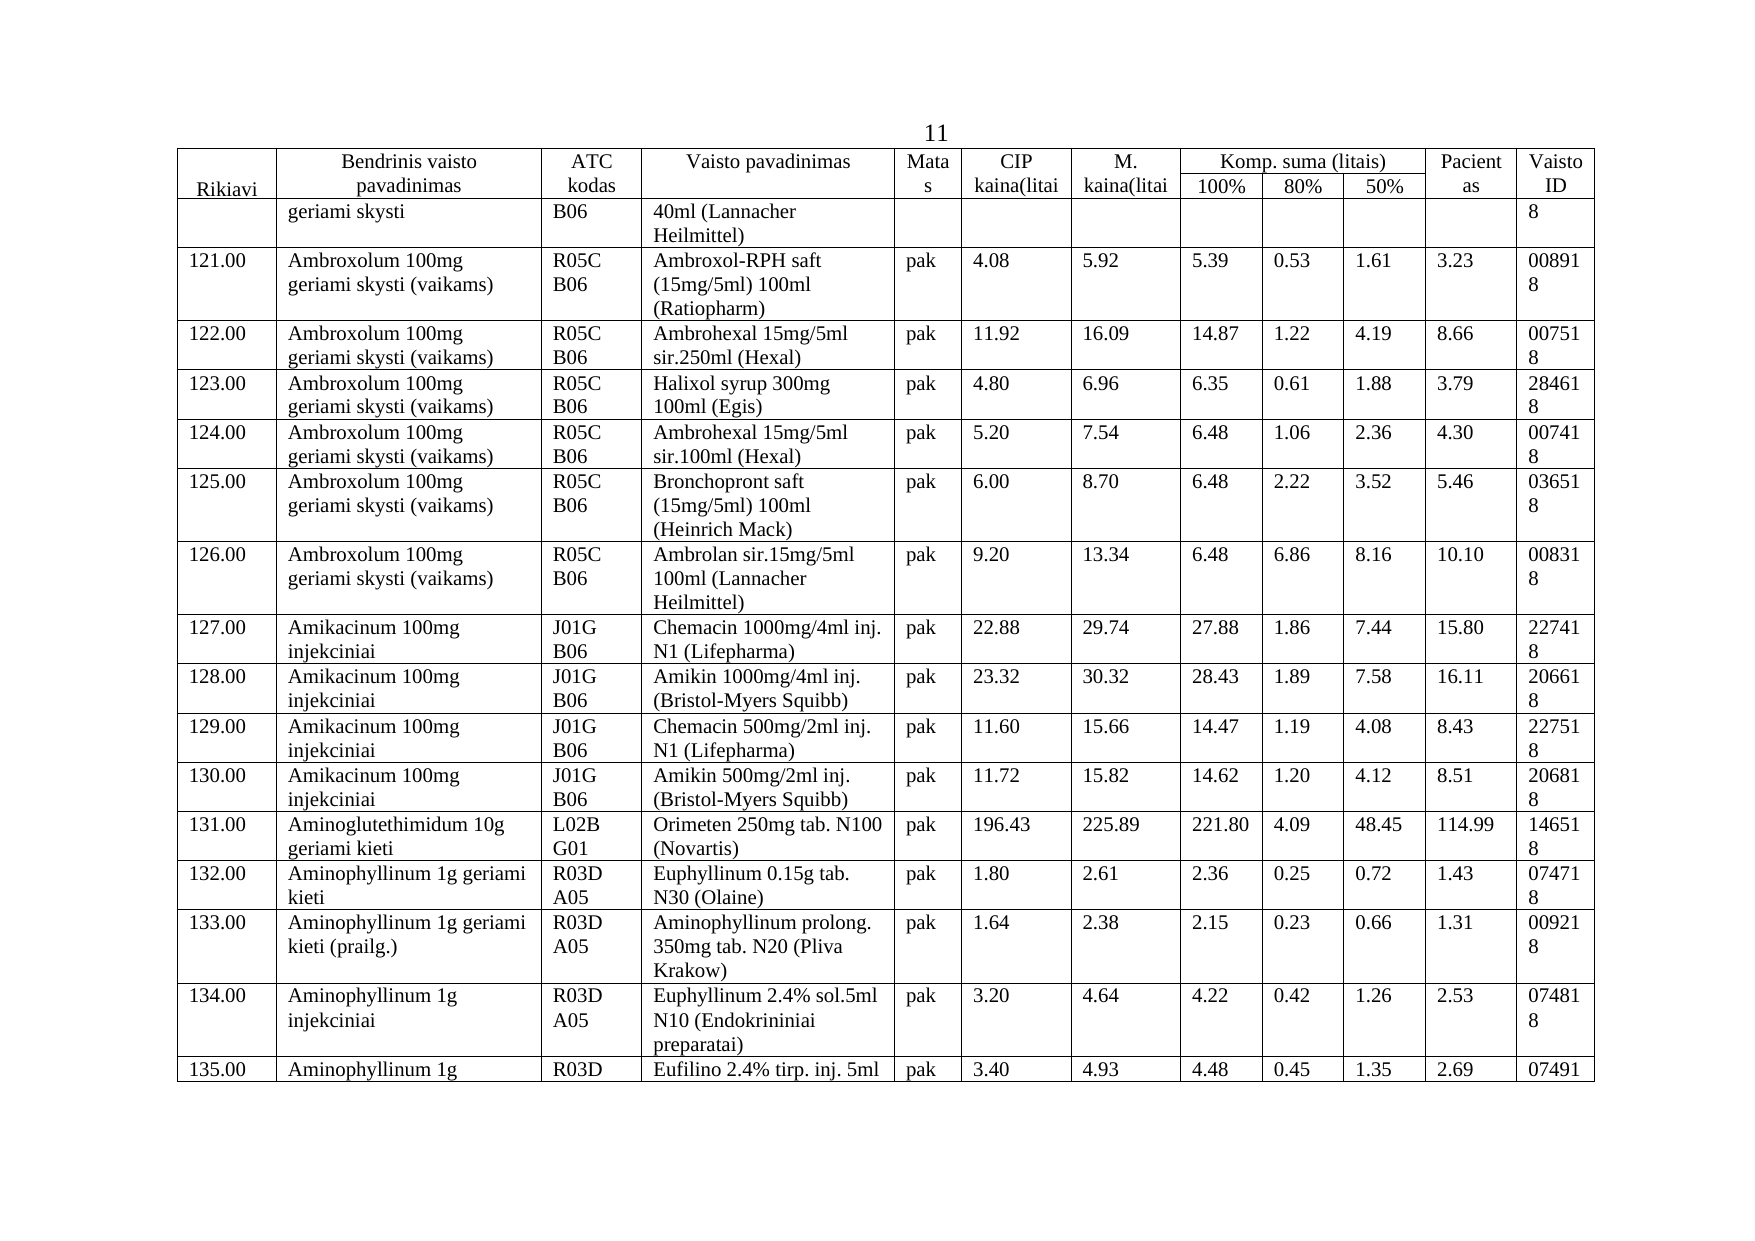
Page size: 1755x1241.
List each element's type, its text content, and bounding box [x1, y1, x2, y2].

table_cell 8.51 [1426, 763, 1516, 811]
table_cell 8.66 [1426, 321, 1516, 369]
table_cell [1344, 199, 1425, 247]
table_cell pak [895, 370, 961, 418]
table_cell 206618 [1517, 664, 1594, 712]
table_cell Ambrolan sir.15mg/5ml 100ml (Lannacher Heilmittel) [642, 542, 894, 614]
table_cell 9.20 [962, 542, 1071, 614]
table_cell L02B G01 [542, 812, 641, 860]
table_cell 133.00 [178, 910, 276, 982]
table_cell 40ml (Lannacher Heilmittel) [642, 199, 894, 247]
table_cell 221.80 [1181, 812, 1262, 860]
table_cell 074718 [1517, 861, 1594, 909]
table_cell 15.80 [1426, 615, 1516, 663]
table_cell 3.52 [1344, 469, 1425, 541]
table_header Vaisto pavadinimas [642, 149, 894, 198]
table_cell pak [895, 861, 961, 909]
table_cell 7.44 [1344, 615, 1425, 663]
table_cell R05C B06 [542, 321, 641, 369]
table_cell 126.00 [178, 542, 276, 614]
table_cell pak [895, 984, 961, 1056]
table_cell 29.74 [1072, 615, 1180, 663]
table_cell R03D A05 [542, 984, 641, 1056]
table_cell 007418 [1517, 420, 1594, 468]
table_cell Amikacinum 100mg injekciniai [277, 763, 541, 811]
table_cell 128.00 [178, 664, 276, 712]
table_cell Ambroxolum 100mg geriami skysti (vaikams) [277, 469, 541, 541]
table_cell 227418 [1517, 615, 1594, 663]
table_cell 1.80 [962, 861, 1071, 909]
table_cell 1.61 [1344, 248, 1425, 320]
table_cell 074918 [1517, 1057, 1594, 1081]
table_cell 6.04 [962, 199, 1071, 247]
table_cell 0.72 [1344, 861, 1425, 909]
table_cell 7.58 [1344, 664, 1425, 712]
table_cell Aminoglutethimidum 10g geriami kieti [277, 812, 541, 860]
table_cell 4.93 [1072, 1057, 1180, 1081]
table_cell 122.00 [178, 321, 276, 369]
table_cell R05C B06 [542, 420, 641, 468]
table_cell 1.43 [1426, 861, 1516, 909]
table_cell Amikacinum 100mg injekciniai [277, 714, 541, 762]
table_cell 80% [1263, 174, 1343, 198]
table_cell 1.88 [1344, 370, 1425, 418]
table_cell 6.86 [1263, 542, 1343, 614]
table_cell 5.92 [1072, 248, 1180, 320]
table_cell 100% [1181, 174, 1262, 198]
table_cell 1.22 [1263, 321, 1343, 369]
table_cell 2.22 [1263, 469, 1343, 541]
table_cell 6.48 [1181, 469, 1262, 541]
table_cell Ambroxolum 100mg geriami skysti (vaikams) [277, 321, 541, 369]
table_cell 4.30 [1426, 420, 1516, 468]
table_cell 0.25 [1263, 861, 1343, 909]
table_cell 8.43 [1426, 714, 1516, 762]
table_cell 132.00 [178, 861, 276, 909]
table_cell 0.53 [1263, 248, 1343, 320]
table_cell Ambrohexal 15mg/5ml sir.250ml (Hexal) [642, 321, 894, 369]
table_cell 50% [1344, 174, 1425, 198]
table_cell 227518 [1517, 714, 1594, 762]
table_cell 2.61 [1072, 861, 1180, 909]
table_cell 134.00 [178, 984, 276, 1056]
table_cell 4.08 [962, 248, 1071, 320]
table_cell Orimeten 250mg tab. N100 (Novartis) [642, 812, 894, 860]
table_cell 1.35 [1344, 1057, 1425, 1081]
table_cell 16.09 [1072, 321, 1180, 369]
table_cell 3.40 [962, 1057, 1071, 1081]
table_cell R03D [542, 1057, 641, 1081]
table_cell 1.89 [1263, 664, 1343, 712]
table_header Vaisto ID kodas [1517, 149, 1594, 198]
table_cell [895, 199, 961, 247]
table_cell 4.64 [1072, 984, 1180, 1056]
table_header CIP kaina(litais) [962, 149, 1071, 198]
table_cell pak [895, 714, 961, 762]
table_cell 2.38 [1072, 910, 1180, 982]
table_cell 2.69 [1426, 1057, 1516, 1081]
table_cell 3.79 [1426, 370, 1516, 418]
table_cell 130.00 [178, 763, 276, 811]
table_cell 8.16 [1344, 542, 1425, 614]
table_cell 11.72 [962, 763, 1071, 811]
table_cell 114.99 [1426, 812, 1516, 860]
table_cell Amikacinum 100mg injekciniai [277, 664, 541, 712]
table_cell R05C B06 [542, 469, 641, 541]
table_cell 123.00 [178, 370, 276, 418]
table_cell 3.23 [1426, 248, 1516, 320]
table_cell Aminophyllinum 1g geriami kieti [277, 861, 541, 909]
table_cell pak [895, 812, 961, 860]
table_cell 008218 [1517, 199, 1594, 247]
table_cell Halixol syrup 300mg 100ml (Egis) [642, 370, 894, 418]
table_header Rikiavimo tvarka [178, 149, 276, 198]
table_cell 007518 [1517, 321, 1594, 369]
table_cell 30.32 [1072, 664, 1180, 712]
table_cell 0.66 [1344, 910, 1425, 982]
table_cell 2.53 [1426, 984, 1516, 1056]
table_cell 23.32 [962, 664, 1071, 712]
table_cell 1.26 [1344, 984, 1425, 1056]
table_cell R03D A05 [542, 861, 641, 909]
table_cell 5.39 [1181, 248, 1262, 320]
table_cell 11.60 [962, 714, 1071, 762]
table_cell 6.33 [1426, 199, 1516, 247]
table_cell Ambroxolum 100mg geriami skysti (vaikams) [277, 542, 541, 614]
table_header M. kaina(litais) [1072, 149, 1180, 198]
table_cell 1.64 [962, 910, 1071, 982]
table_cell Ambroxol-RPH saft (15mg/5ml) 100ml (Ratiopharm) [642, 248, 894, 320]
table_cell 0.23 [1263, 910, 1343, 982]
table_cell 4.48 [1181, 1057, 1262, 1081]
table_cell 4.12 [1344, 763, 1425, 811]
table_cell 1.20 [1263, 763, 1343, 811]
table_cell 13.34 [1072, 542, 1180, 614]
table_cell pak [895, 542, 961, 614]
table_cell pak [895, 664, 961, 712]
table_cell Ambroxolum 100mg geriami skysti (vaikams) [277, 420, 541, 468]
table_cell J01G B06 [542, 763, 641, 811]
table_cell R05C B06 [542, 542, 641, 614]
table_cell 6.48 [1181, 542, 1262, 614]
table_cell 5.46 [1426, 469, 1516, 541]
table_cell 15.82 [1072, 763, 1180, 811]
table_cell Aminophyllinum 1g [277, 1057, 541, 1081]
table_cell 131.00 [178, 812, 276, 860]
table_cell 0.42 [1263, 984, 1343, 1056]
table_cell 14.62 [1181, 763, 1262, 811]
table_cell Chemacin 500mg/2ml inj. N1 (Lifepharma) [642, 714, 894, 762]
table_cell 27.88 [1181, 615, 1262, 663]
table_cell 8.70 [1072, 469, 1180, 541]
table_cell 8.76 [1072, 199, 1180, 247]
table_cell B06 [542, 199, 641, 247]
table_header Bendrinis vaisto pavadinimas [277, 149, 541, 198]
table_cell [1181, 199, 1262, 247]
table_cell Ambroxolum 100mg geriami skysti (vaikams) [277, 370, 541, 418]
table_cell 4.19 [1344, 321, 1425, 369]
table_cell 1.31 [1426, 910, 1516, 982]
table_cell Aminophyllinum 1g geriami kieti (prailg.) [277, 910, 541, 982]
table_cell 206818 [1517, 763, 1594, 811]
table_cell pak [895, 763, 961, 811]
table_cell 4.80 [962, 370, 1071, 418]
table_cell Amikacinum 100mg injekciniai [277, 615, 541, 663]
table_cell [178, 199, 276, 247]
table_cell Euphyllinum 0.15g tab. N30 (Olaine) [642, 861, 894, 909]
table_cell 6.48 [1181, 420, 1262, 468]
table_cell 11.92 [962, 321, 1071, 369]
table_cell [1263, 199, 1343, 247]
table_cell 009218 [1517, 910, 1594, 982]
table_cell 5.20 [962, 420, 1071, 468]
table_cell Eufilino 2.4% tirp. inj. 5ml [642, 1057, 894, 1081]
table_header Pacientas primoka [1426, 149, 1516, 198]
table_cell Amikin 500mg/2ml inj.(Bristol-Myers Squibb) [642, 763, 894, 811]
table_cell pak [895, 1057, 961, 1081]
table_cell 15.66 [1072, 714, 1180, 762]
table_cell pak [895, 321, 961, 369]
table_cell 3.20 [962, 984, 1071, 1056]
table_cell 10.10 [1426, 542, 1516, 614]
table_cell Aminophyllinum 1g injekciniai [277, 984, 541, 1056]
table_cell R05C B06 [542, 248, 641, 320]
table_cell Aminophyllinum prolong. 350mg tab. N20 (Pliva Krakow) [642, 910, 894, 982]
table_cell pak [895, 469, 961, 541]
table_cell Ambrohexal 15mg/5ml sir.100ml (Hexal) [642, 420, 894, 468]
table_cell 0.45 [1263, 1057, 1343, 1081]
table_cell 4.08 [1344, 714, 1425, 762]
table_cell J01G B06 [542, 664, 641, 712]
table_cell 284618 [1517, 370, 1594, 418]
table_cell Bronchopront saft (15mg/5ml) 100ml (Heinrich Mack) [642, 469, 894, 541]
table_cell 135.00 [178, 1057, 276, 1081]
table_cell 22.88 [962, 615, 1071, 663]
table_cell 1.19 [1263, 714, 1343, 762]
table_cell 1.06 [1263, 420, 1343, 468]
table_cell 121.00 [178, 248, 276, 320]
table_cell 196.43 [962, 812, 1071, 860]
table_cell 6.96 [1072, 370, 1180, 418]
table_cell 28.43 [1181, 664, 1262, 712]
table_cell 6.00 [962, 469, 1071, 541]
table_cell 4.09 [1263, 812, 1343, 860]
table_cell 2.36 [1181, 861, 1262, 909]
table_cell 1.86 [1263, 615, 1343, 663]
table_cell 127.00 [178, 615, 276, 663]
table_cell Chemacin 1000mg/4ml inj. N1 (Lifepharma) [642, 615, 894, 663]
table_cell 48.45 [1344, 812, 1425, 860]
table_cell geriami skysti [277, 199, 541, 247]
table_cell 008318 [1517, 542, 1594, 614]
table_header Komp. suma (litais) [1181, 149, 1425, 173]
table_cell pak [895, 248, 961, 320]
table_cell 16.11 [1426, 664, 1516, 712]
table_cell pak [895, 615, 961, 663]
table_cell 146518 [1517, 812, 1594, 860]
table_cell 225.89 [1072, 812, 1180, 860]
table_cell J01G B06 [542, 714, 641, 762]
table_cell 4.22 [1181, 984, 1262, 1056]
table_cell 008918 [1517, 248, 1594, 320]
table_cell 125.00 [178, 469, 276, 541]
table_cell Euphyllinum 2.4% sol.5ml N10 (Endokrininiai preparatai) [642, 984, 894, 1056]
table_cell 2.15 [1181, 910, 1262, 982]
table_cell 2.36 [1344, 420, 1425, 468]
table_cell R03D A05 [542, 910, 641, 982]
table_cell J01G B06 [542, 615, 641, 663]
table_cell pak [895, 910, 961, 982]
table_cell 7.54 [1072, 420, 1180, 468]
table_cell 6.35 [1181, 370, 1262, 418]
table_cell 129.00 [178, 714, 276, 762]
table_cell Ambroxolum 100mg geriami skysti (vaikams) [277, 248, 541, 320]
table_header ATC kodas [542, 149, 641, 198]
table_cell Amikin 1000mg/4ml inj.(Bristol-Myers Squibb) [642, 664, 894, 712]
table_header Matas [895, 149, 961, 198]
table_cell R05C B06 [542, 370, 641, 418]
table_cell pak [895, 420, 961, 468]
table_cell 14.47 [1181, 714, 1262, 762]
table_cell 074818 [1517, 984, 1594, 1056]
table_cell 036518 [1517, 469, 1594, 541]
table_cell 124.00 [178, 420, 276, 468]
table_cell 14.87 [1181, 321, 1262, 369]
table_cell 0.61 [1263, 370, 1343, 418]
